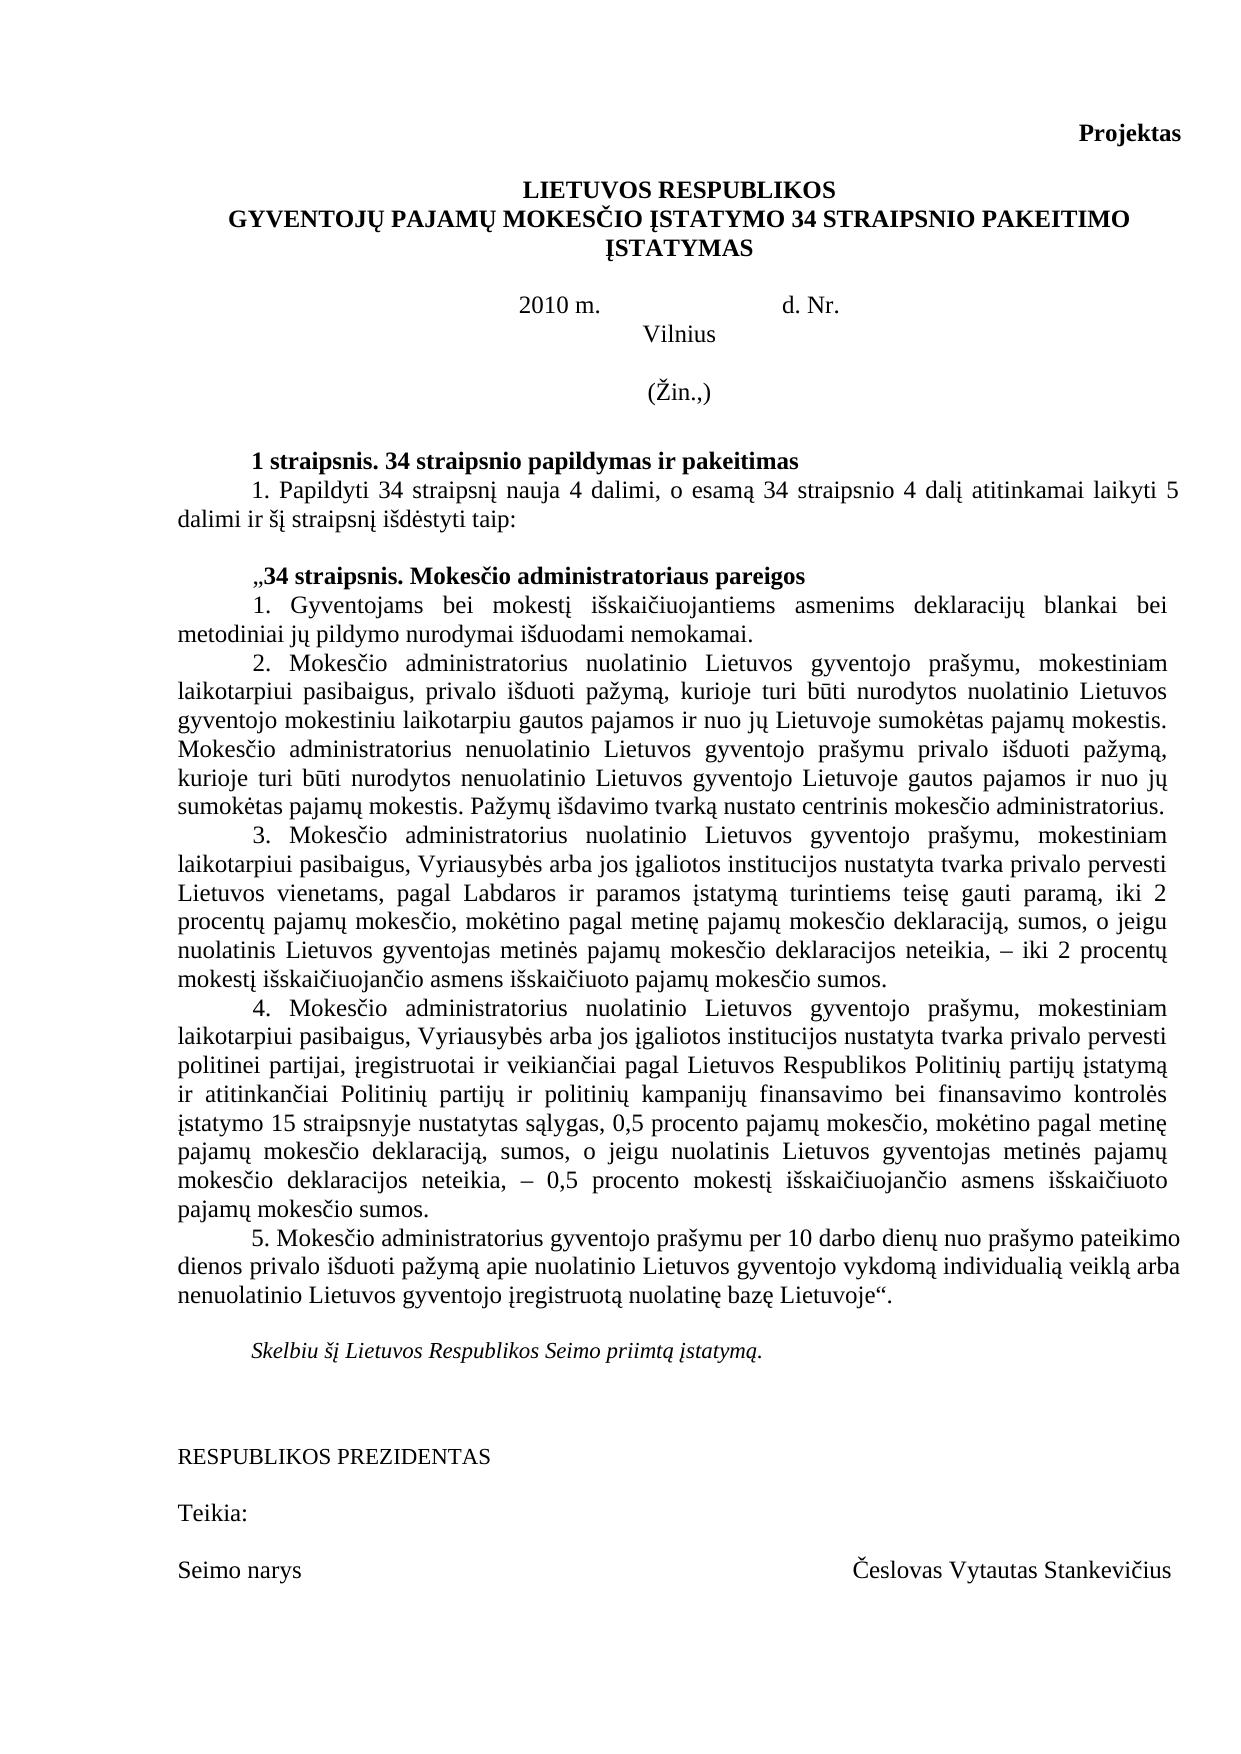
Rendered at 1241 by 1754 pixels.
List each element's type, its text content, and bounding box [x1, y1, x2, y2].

text 2. Mokesčio administratorius nuolatinio Lietuvos gyventojo prašymu, mokestiniam laikotarpiui pasibaigus, privalo išduoti pažymą, kurioje turi būti nurodytos nuolatinio Lietuvos gyventojo mokestiniu laikotarpiu gautos pajamos ir nuo jų Lietuvoje sumokėtas pajamų mokestis. Mokesčio administratorius nenuolatinio Lietuvos gyventojo prašymu privalo išduoti pažymą, kurioje turi būti nurodytos nenuolatinio Lietuvos gyventojo Lietuvoje gautos pajamos ir nuo jų sumokėtas pajamų mokestis. Pažymų išdavimo tvarką nustato centrinis mokesčio administratorius. [177, 648, 1168, 820]
text RESPUBLIKOS PREZIDENTAS [177, 1443, 1181, 1469]
text LIETUVOS RESPUBLIKOS [177, 176, 1181, 204]
text 3. Mokesčio administratorius nuolatinio Lietuvos gyventojo prašymu, mokestiniam laikotarpiui pasibaigus, Vyriausybės arba jos įgaliotos institucijos nustatyta tvarka privalo pervesti Lietuvos vienetams, pagal Labdaros ir paramos įstatymą turintiems teisę gauti paramą, iki 2 procentų pajamų mokesčio, mokėtino pagal metinę pajamų mokesčio deklaraciją, sumos, o jeigu nuolatinis Lietuvos gyventojas metinės pajamų mokesčio deklaracijos neteikia, – iki 2 procentų mokestį išskaičiuojančio asmens išskaičiuoto pajamų mokesčio sumos. [177, 820, 1168, 993]
text (Žin.,) [177, 377, 1181, 406]
text 1 straipsnis. 34 straipsnio papildymas ir pakeitimas [251, 446, 1181, 475]
text 1. Papildyti 34 straipsnį nauja 4 dalimi, o esamą 34 straipsnio 4 dalį atitinkamai laikyti 5 dalimi ir šį straipsnį išdėstyti taip: [177, 475, 1181, 533]
text 5. Mokesčio administratorius gyventojo prašymu per 10 darbo dienų nuo prašymo pateikimo dienos privalo išduoti pažymą apie nuolatinio Lietuvos gyventojo vykdomą individualią veiklą arba nenuolatinio Lietuvos gyventojo įregistruotą nuolatinę bazę Lietuvoje“. [177, 1223, 1181, 1309]
text 4. Mokesčio administratorius nuolatinio Lietuvos gyventojo prašymu, mokestiniam laikotarpiui pasibaigus, Vyriausybės arba jos įgaliotos institucijos nustatyta tvarka privalo pervesti politinei partijai, įregistruotai ir veikiančiai pagal Lietuvos Respublikos Politinių partijų įstatymą ir atitinkančiai Politinių partijų ir politinių kampanijų finansavimo bei finansavimo kontrolės įstatymo 15 straipsnyje nustatytas sąlygas, 0,5 procento pajamų mokesčio, mokėtino pagal metinę pajamų mokesčio deklaraciją, sumos, o jeigu nuolatinis Lietuvos gyventojas metinės pajamų mokesčio deklaracijos neteikia, – 0,5 procento mokestį išskaičiuojančio asmens išskaičiuoto pajamų mokesčio sumos. [177, 993, 1168, 1223]
text Teikia: [177, 1498, 1181, 1527]
text 2010 m. d. Nr. [177, 291, 1181, 319]
text Seimo narys Česlovas Vytautas Stankevičius [177, 1556, 1181, 1613]
text Projektas [177, 118, 1181, 147]
text 1. Gyventojams bei mokestį išskaičiuojantiems asmenims deklaracijų blankai bei metodiniai jų pildymo nurodymai išduodami nemokamai. [177, 590, 1168, 648]
text GYVENTOJŲ PAJAMŲ MOKESČIO ĮSTATYMO 34 STRAIPSNIO PAKEITIMO ĮSTATYMAS [177, 204, 1181, 262]
text Vilnius [177, 319, 1181, 348]
text „34 straipsnis. Mokesčio administratoriaus pareigos [177, 561, 1168, 590]
text Skelbiu šį Lietuvos Respublikos Seimo priimtą įstatymą. [177, 1338, 1181, 1364]
